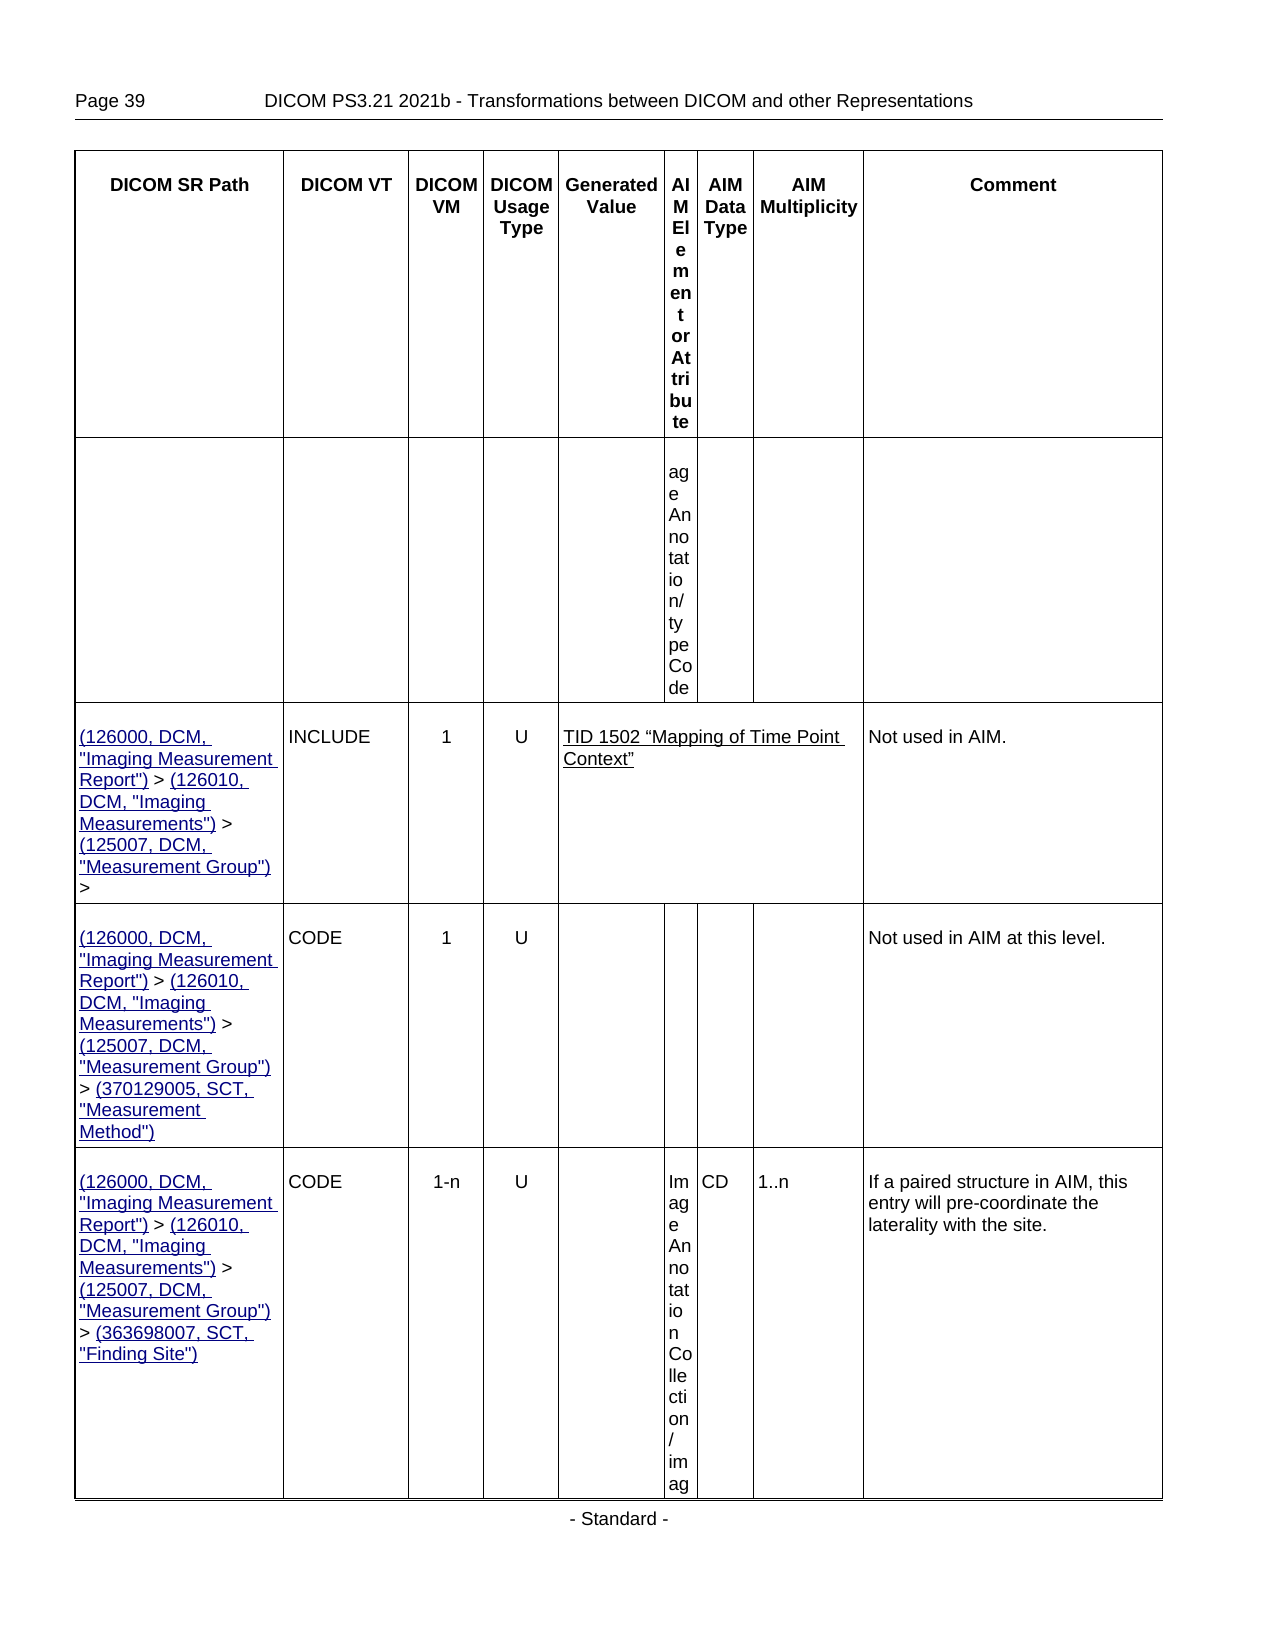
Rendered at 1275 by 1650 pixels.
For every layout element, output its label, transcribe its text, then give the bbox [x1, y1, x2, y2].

table_cell [754, 438, 863, 702]
table_cell (126000, DCM, "Imaging Measurement Report") > (126010, DCM, "Imaging Measurements") > (125007, DCM, "Measurement Group") > (370129005, SCT, "Measurement Method") [76, 904, 283, 1147]
table_cell [76, 438, 283, 702]
table_cell If a paired structure in AIM, this entry will pre-coordinate the laterality with the site. [864, 1148, 1162, 1498]
table_header AIM Element or Attribute [665, 151, 697, 437]
table_cell (126000, DCM, "Imaging Measurement Report") > (126010, DCM, "Imaging Measurements") > (125007, DCM, "Measurement Group") > [76, 703, 283, 903]
table_header DICOM SR Path [76, 151, 283, 437]
table_cell [665, 904, 697, 1147]
table_cell CODE [284, 1148, 408, 1498]
table_cell [559, 1148, 664, 1498]
table_cell Not used in AIM. [864, 703, 1162, 903]
table_cell INCLUDE [284, 703, 408, 903]
table_cell [409, 438, 483, 702]
table_cell 1..n [754, 1148, 863, 1498]
table_cell [864, 438, 1162, 702]
table_cell CODE [284, 904, 408, 1147]
table_header Generated Value [559, 151, 664, 437]
table_header AIM Data Type [698, 151, 753, 437]
table_cell U [484, 703, 558, 903]
table_cell 1-n [409, 1148, 483, 1498]
table_cell (126000, DCM, "Imaging Measurement Report") > (126010, DCM, "Imaging Measurements") > (125007, DCM, "Measurement Group") > (363698007, SCT, "Finding Site") [76, 1148, 283, 1498]
table_cell [754, 904, 863, 1147]
table_cell CD [698, 1148, 753, 1498]
table_cell TID 1502 “Mapping of Time Point Context” [559, 703, 863, 903]
table_cell 1 [409, 703, 483, 903]
table_cell [484, 438, 558, 702]
table_header DICOM VM [409, 151, 483, 437]
table_cell U [484, 1148, 558, 1498]
table_cell [698, 904, 753, 1147]
table_cell [698, 438, 753, 702]
table_header AIM Multiplicity [754, 151, 863, 437]
table_header Comment [864, 151, 1162, 437]
table_header DICOM Usage Type [484, 151, 558, 437]
table_cell 1 [409, 904, 483, 1147]
table_cell [559, 904, 664, 1147]
table_cell age​Annotation/​typeCode [665, 438, 697, 702]
table_header DICOM VT [284, 151, 408, 437]
table_cell U [484, 904, 558, 1147]
table_cell Image​Annotation​​Collection/​imag [665, 1148, 697, 1498]
table_cell [284, 438, 408, 702]
table_cell Not used in AIM at this level. [864, 904, 1162, 1147]
table_cell [559, 438, 664, 702]
